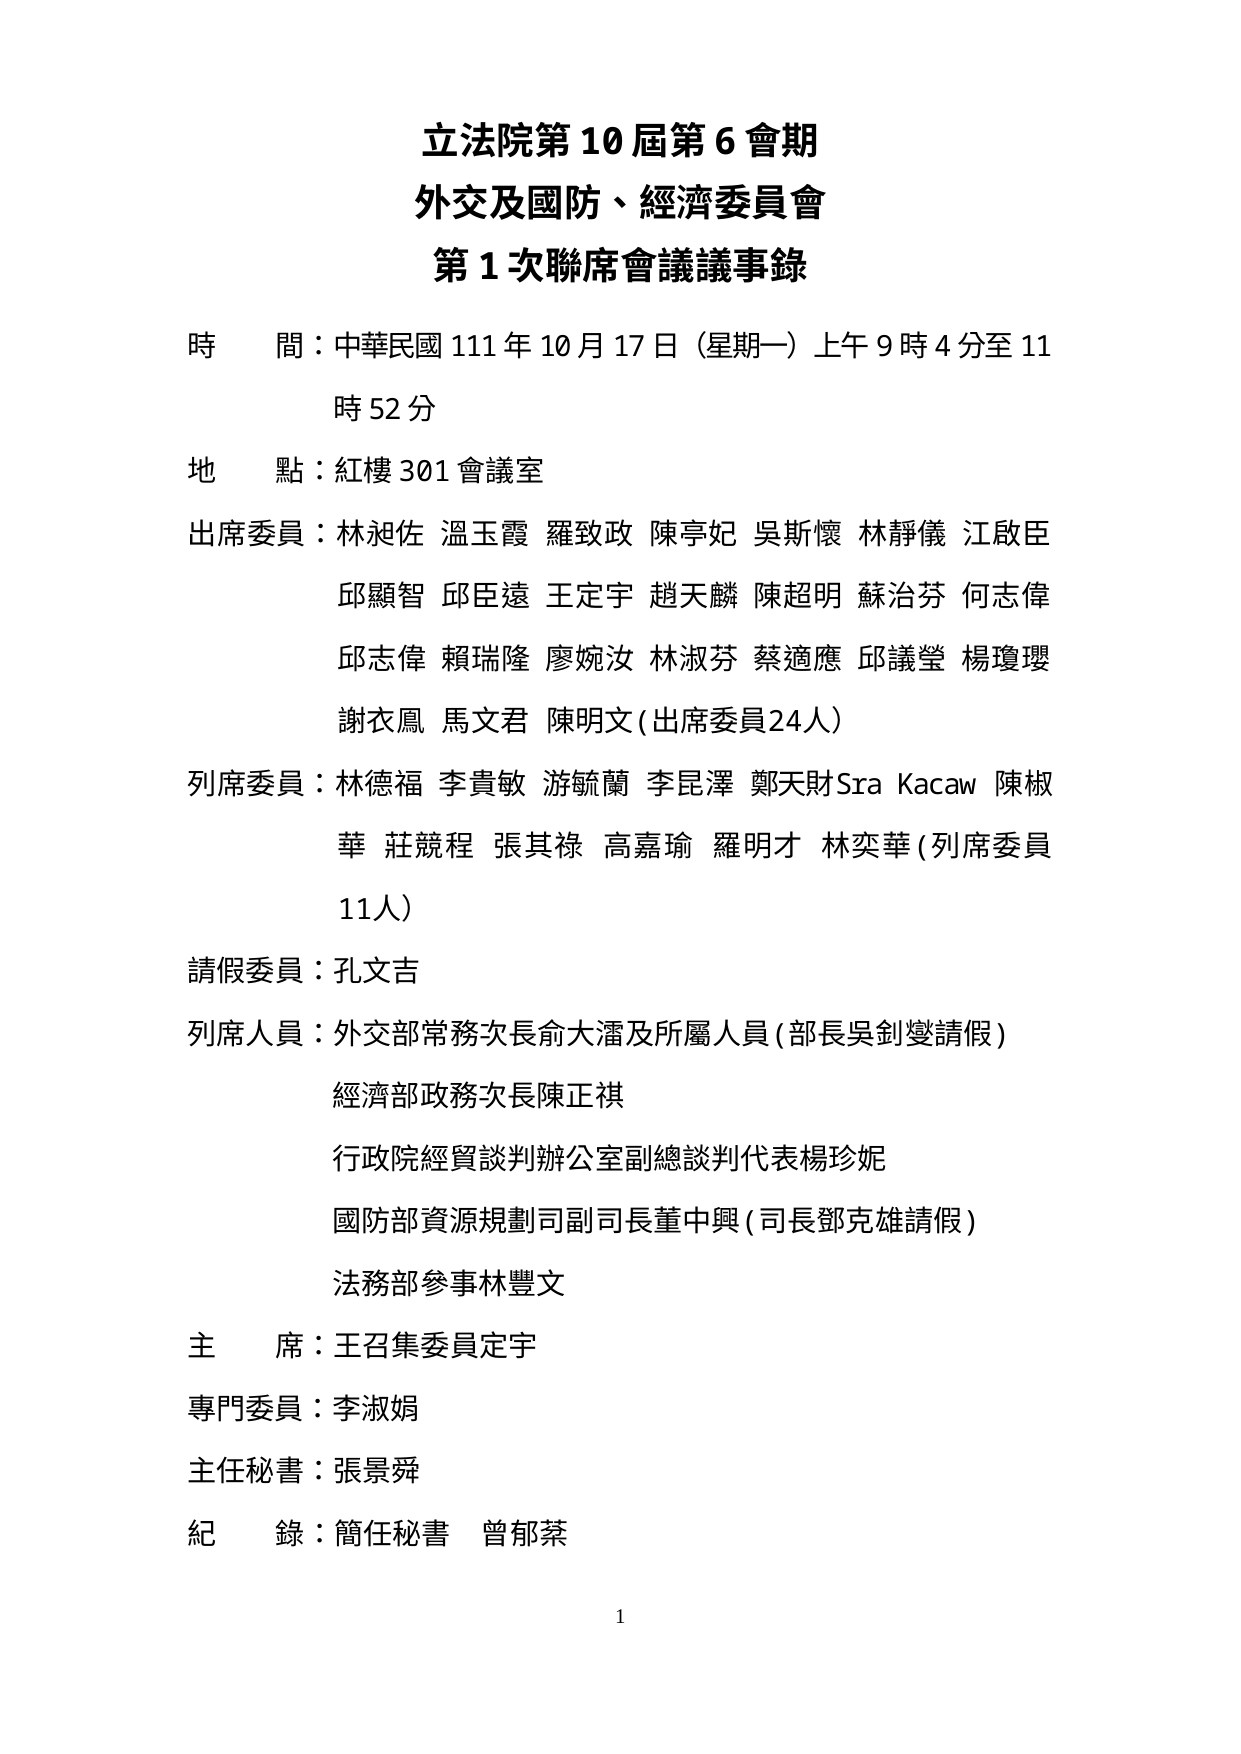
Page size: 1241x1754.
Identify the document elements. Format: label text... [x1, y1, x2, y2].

text 列席人員：外交部常務次長俞大㵢及所屬人員(部長吳釗燮請假) [187, 990, 1053, 1052]
text 經濟部政務次長陳正祺 [332, 1052, 1053, 1115]
text 第1次聯席會議議事錄 [187, 221, 1053, 284]
text 外交及國防、經濟委員會 [187, 159, 1053, 221]
text 出席委員：林昶佐 溫玉霞 羅致政 陳亭妃 吳斯懷 林靜儀 江啟臣 邱顯智 邱臣遠 王定宇 趙天麟 陳超明 蘇治芬 何志偉邱志偉 賴瑞隆 廖婉汝 林淑芬 蔡適應 邱議瑩 楊瓊瓔謝衣鳯 馬文君 陳明文(出席委員24人） [187, 490, 1053, 740]
text 主任秘書：張景舜 [187, 1427, 1053, 1490]
text 列席委員：林德福 李貴敏 游毓蘭 李昆澤 鄭天財Sra Kacaw 陳椒華 莊競程 張其祿 高嘉瑜 羅明才 林奕華(列席委員11人） [187, 740, 1053, 927]
text 立法院第10屆第6會期 [187, 96, 1053, 159]
text 行政院經貿談判辦公室副總談判代表楊珍妮 [332, 1115, 1053, 1177]
text 地 點：紅樓301會議室 [187, 427, 1053, 490]
text 主 席：王召集委員定宇 [187, 1302, 1053, 1365]
text 請假委員：孔文吉 [187, 927, 1053, 990]
text 時 間：中華民國111年10月17日（星期一）上午9時4分至11時52分 [187, 302, 1053, 427]
text 國防部資源規劃司副司長董中興(司長鄧克雄請假) [332, 1177, 1053, 1240]
text 法務部參事林豐文 [332, 1240, 1053, 1302]
text 專門委員：李淑娟 [187, 1365, 1053, 1427]
text 紀 錄：簡任秘書 曾郁棻 [187, 1490, 1053, 1552]
